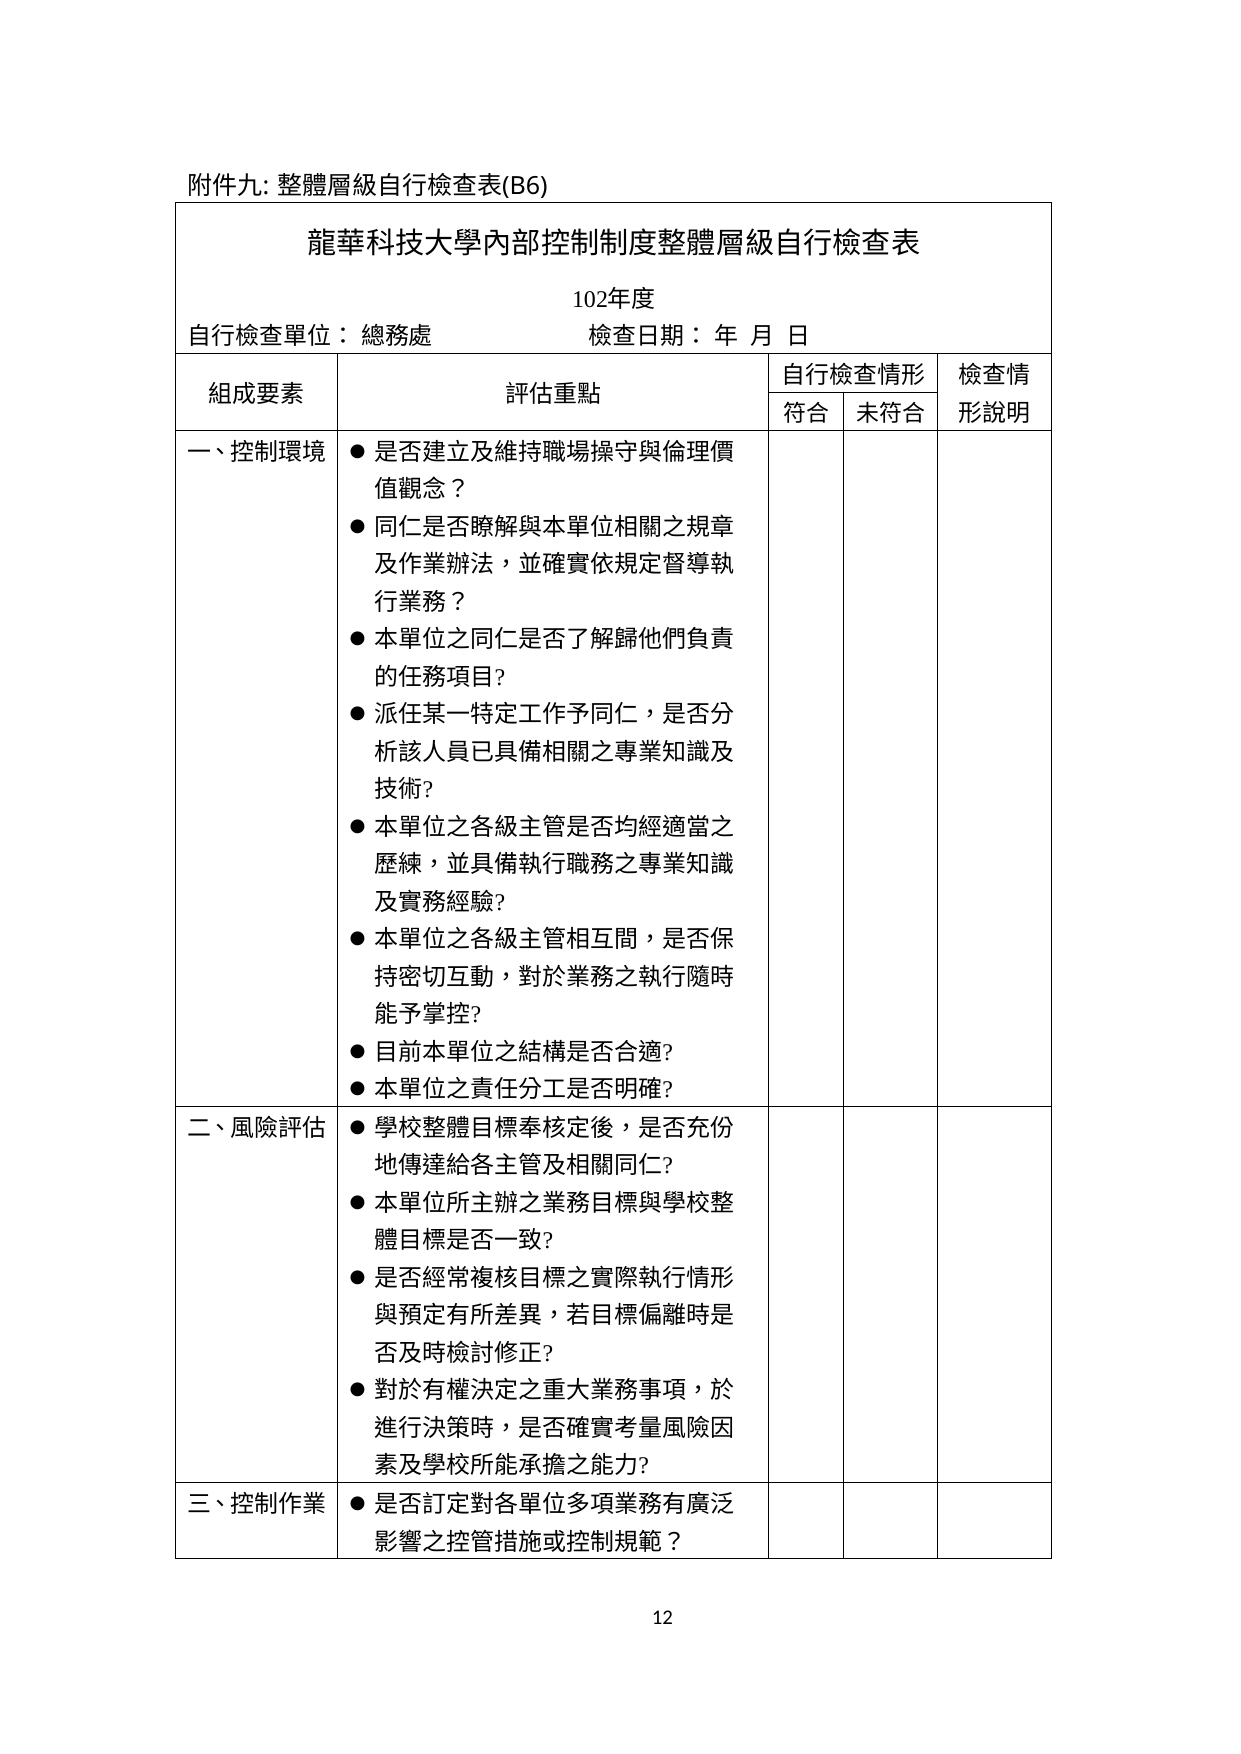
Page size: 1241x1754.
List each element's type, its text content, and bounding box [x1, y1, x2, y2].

table_cell 自行檢查情形 [769, 354, 937, 392]
table_cell 是否訂定對各單位多項業務有廣泛影響之控管措施或控制規範？ 是否將各項控制作業納入作業層級自行檢查？ 本單位之控制作業是否在成本效益原則下，設有相關的作業程序及控制重點？ 本單位相關之控制作業是否有效降低風險之發生率與影響程序？ 對違反控制作業相關之事件，是否採取適當之行動？ [338, 1483, 768, 1558]
text 附件九: 整體層級自行檢查表(B6) [187, 164, 1137, 202]
table_cell 組成要素 [176, 354, 337, 430]
table_cell [769, 1107, 843, 1482]
table_cell 學校整體目標奉核定後，是否充份地傳達給各主管及相關同仁? 本單位所主辦之業務目標與學校整體目標是否一致? 是否經常複核目標之實際執行情形與預定有所差異，若目標偏離時是否及時檢討修正? 對於有權決定之重大業務事項，於進行決策時，是否確實考量風險因素及學校所能承擔之能力? [338, 1107, 768, 1482]
table_cell 二、風險評估 [176, 1107, 337, 1482]
table_cell 三、控制作業 [176, 1483, 337, 1558]
table_cell 符合 [769, 393, 843, 430]
table_cell 未符合 [844, 393, 937, 430]
table_cell [844, 1107, 937, 1482]
table_cell [769, 431, 843, 1106]
table_cell 一、控制環境 [176, 431, 337, 1106]
table_header 龍華科技大學內部控制制度整體層級自行檢查表 102年度 自行檢查單位： 總務處 檢查日期： 年 月 日 [176, 203, 1051, 353]
table_cell 是否建立及維持職場操守與倫理價值觀念？ 同仁是否瞭解與本單位相關之規章及作業辦法，並確實依規定督導執行業務？ 本單位之同仁是否了解歸他們負責的任務項目? 派任某一特定工作予同仁，是否分析該人員已具備相關之專業知識及技術? 本單位之各級主管是否均經適當之歷練，並具備執行職務之專業知識及實務經驗? 本單位之各級主管相互間，是否保持密切互動，對於業務之執行隨時能予掌控? 目前本單位之結構是否合適? 本單位之責任分工是否明確? [338, 431, 768, 1106]
table_cell 檢查情形說明 [938, 354, 1051, 430]
table_cell [844, 1483, 937, 1558]
table_cell [938, 1483, 1051, 1558]
table_cell [769, 1483, 843, 1558]
table_cell 評估重點 [338, 354, 768, 430]
table_cell [938, 431, 1051, 1106]
table_cell [938, 1107, 1051, 1482]
table_cell [844, 431, 937, 1106]
